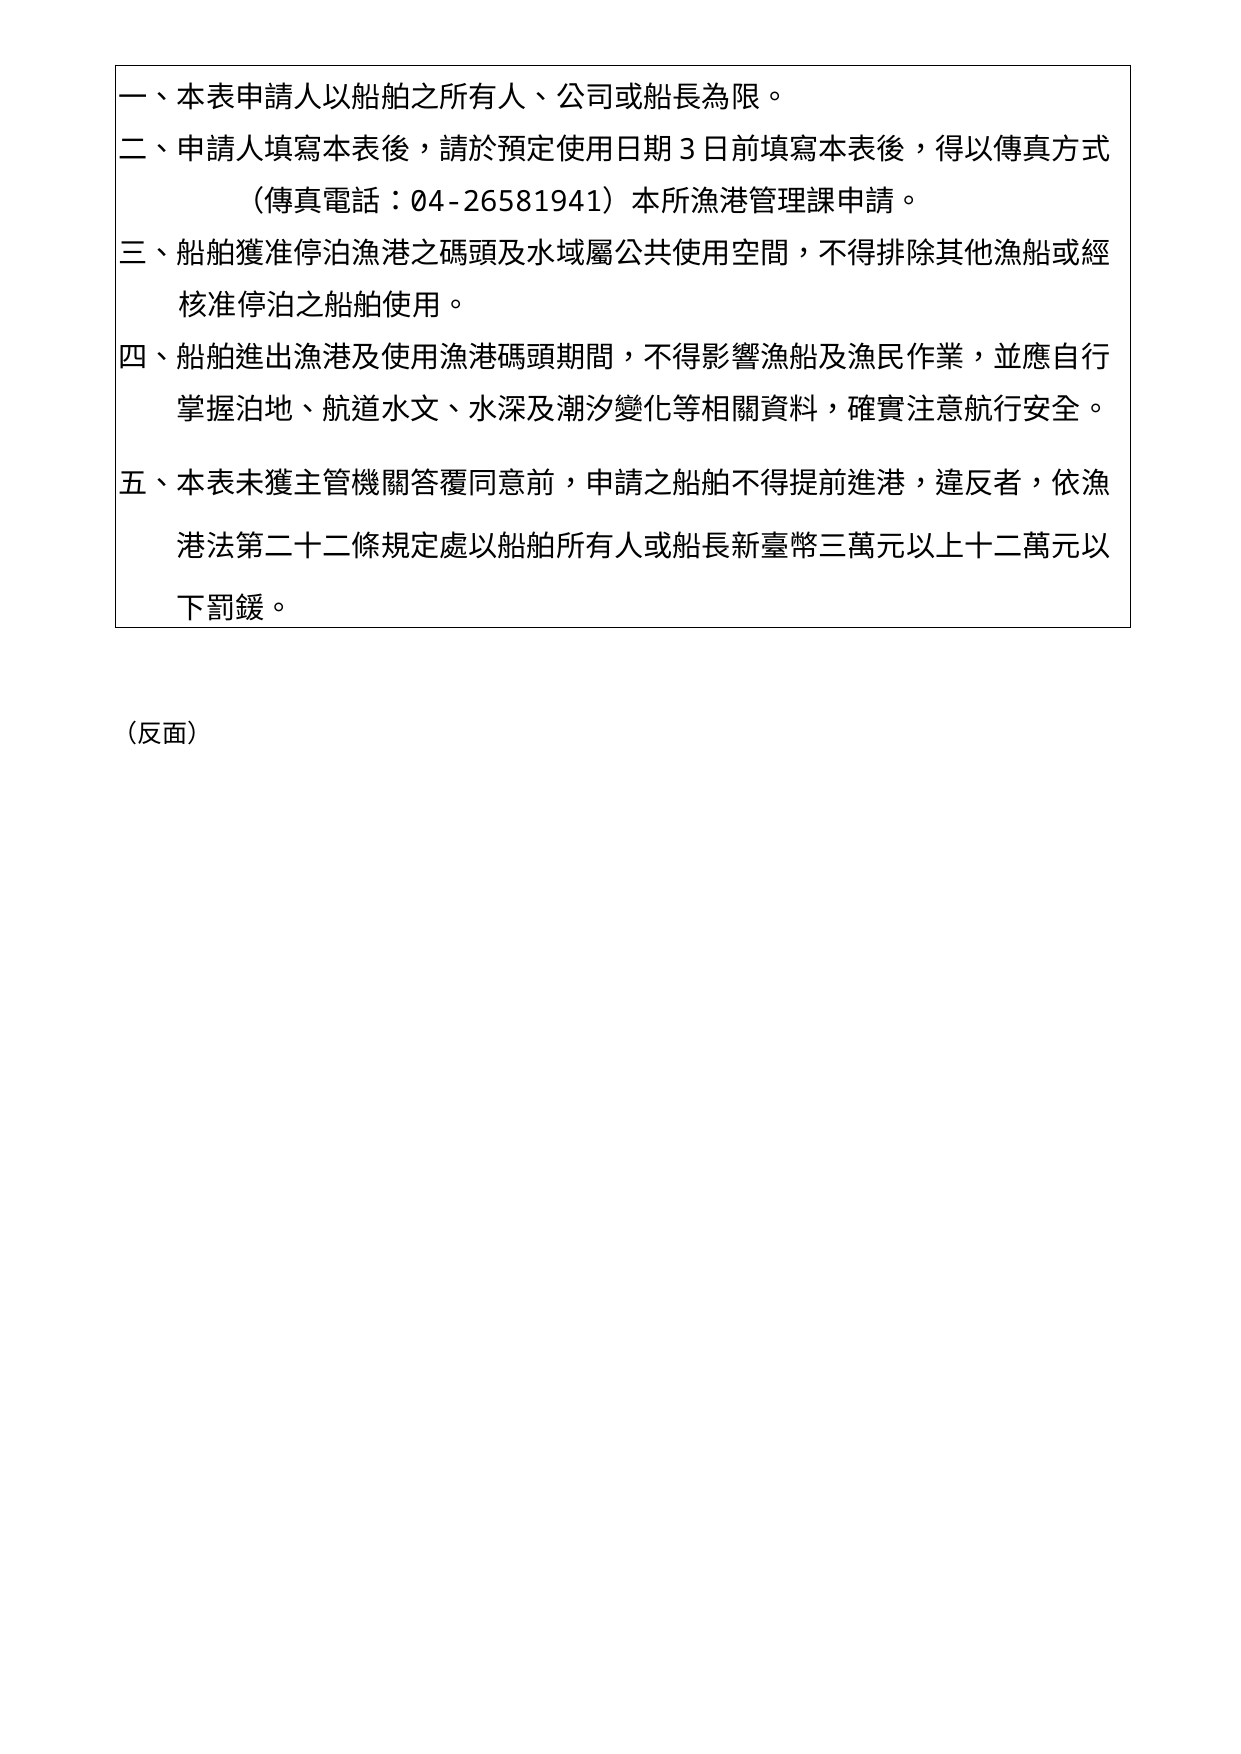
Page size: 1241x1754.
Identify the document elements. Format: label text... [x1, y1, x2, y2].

text （反面） [112, 689, 1125, 752]
table_cell 一、本表申請人以船舶之所有人、公司或船長為限。 二、申請人填寫本表後，請於預定使用日期3日前填寫本表後，得以傳真方式（傳真電話：04-26581941）本所漁港管理課申請。 三、船舶獲准停泊漁港之碼頭及水域屬公共使用空間，不得排除其他漁船或經核准停泊之船舶使用。 四、船舶進出漁港及使用漁港碼頭期間，不得影響漁船及漁民作業，並應自行掌握泊地、航道水文、水深及潮汐變化等相關資料，確實注意航行安全。 五、本表未獲主管機關答覆同意前，申請之船舶不得提前進港，違反者，依漁港法第二十二條規定處以船舶所有人或船長新臺幣三萬元以上十二萬元以下罰鍰。 [116, 66, 1130, 627]
